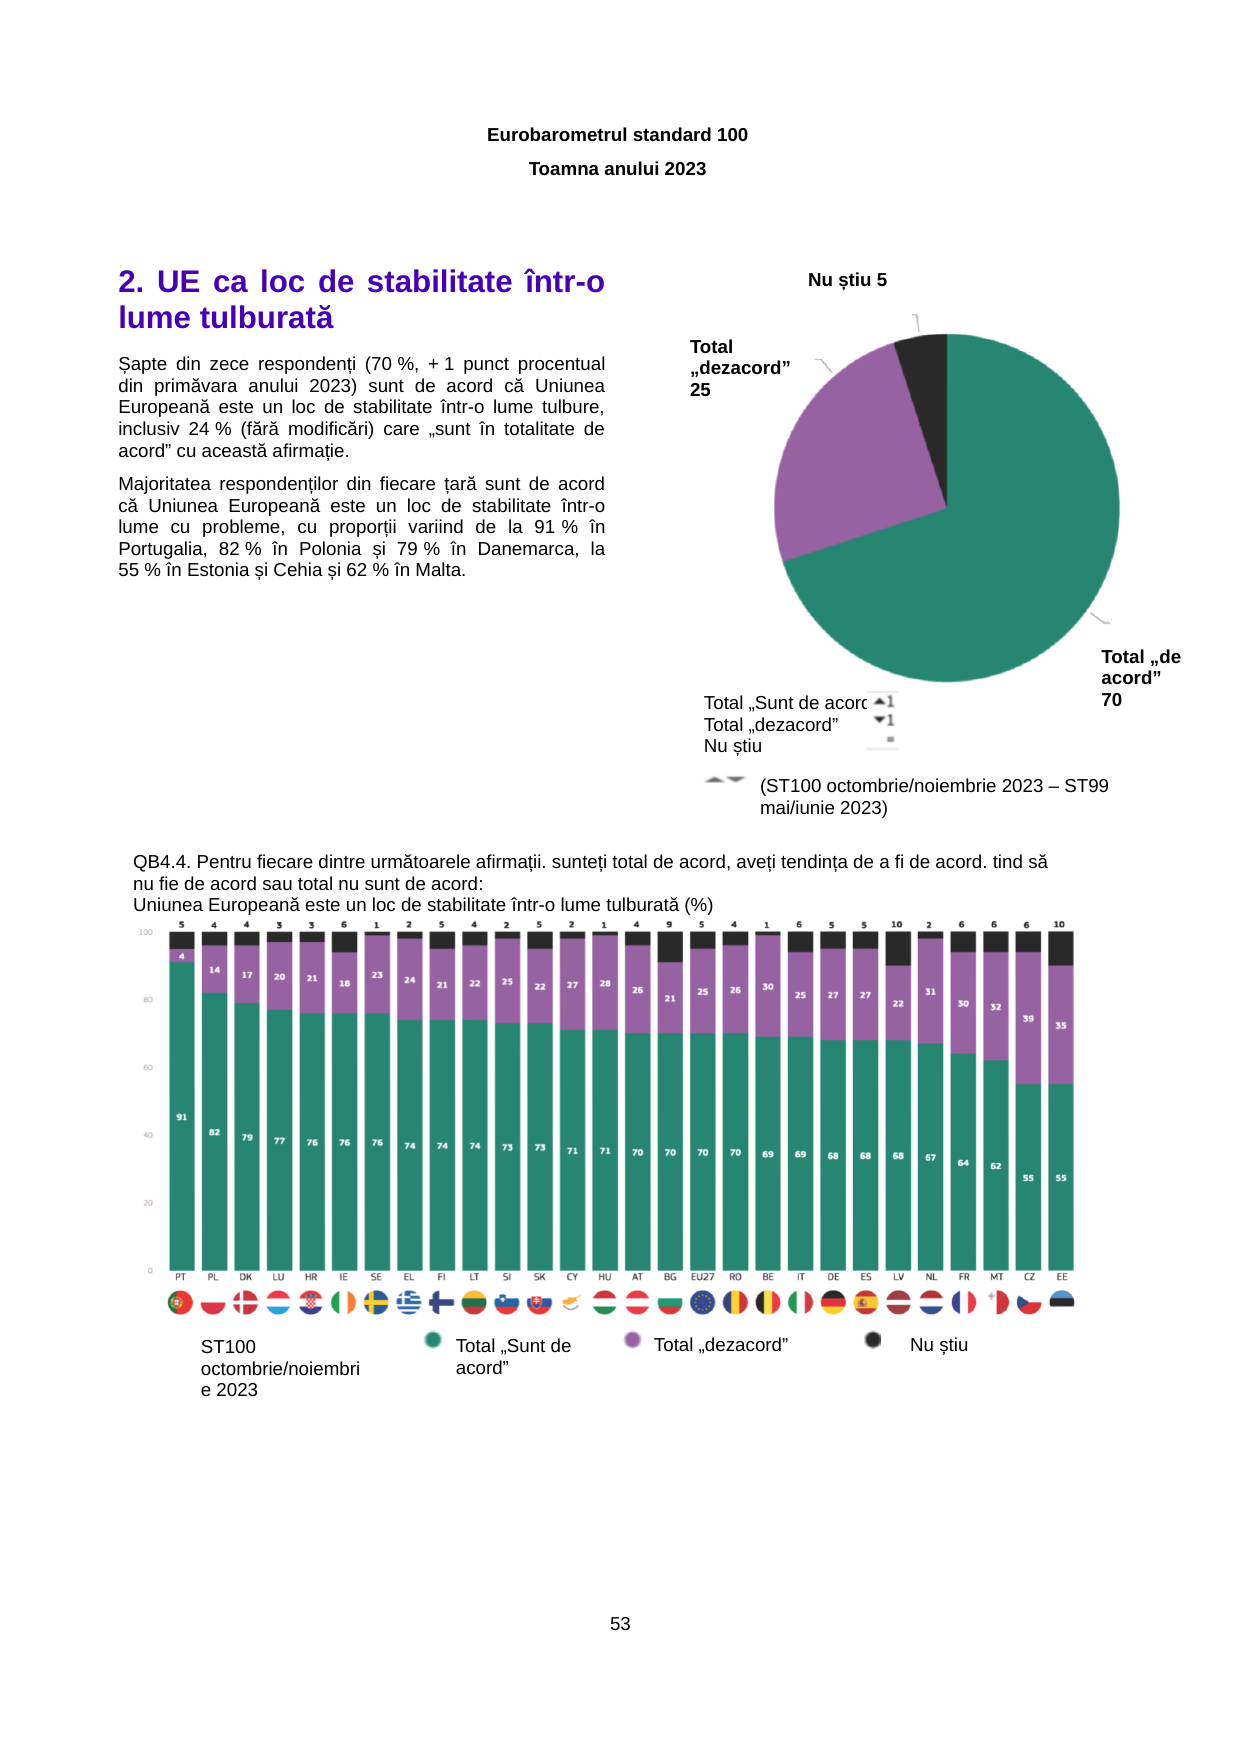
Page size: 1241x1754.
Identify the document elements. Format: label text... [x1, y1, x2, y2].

picture [698, 773, 747, 787]
picture [867, 691, 899, 751]
subtitle 2. UE ca loc de stabilitate într-o lume tulburată [118, 263, 605, 335]
picture [131, 914, 1086, 1363]
text Majoritatea respondenților din fiecare țară sunt de acord că Uniunea Europeană este un loc de stabilitate într-o lume cu probleme, cu proporții variind de la 91 % în Portugalia, 82 % în Polonia și 79 % în Danemarca, la 55 % în Estonia și Cehia și 62 % în Malta. [118, 473, 605, 581]
text Șapte din zece respondenți (70 %, + 1 punct procentual din primăvara anului 2023) sunt de acord că Uniunea Europeană este un loc de stabilitate într-o lume tulbure, inclusiv 24 % (fără modificări) care „sunt în totalitate de acord” cu această afirmație. [118, 353, 605, 461]
picture [771, 306, 1126, 683]
